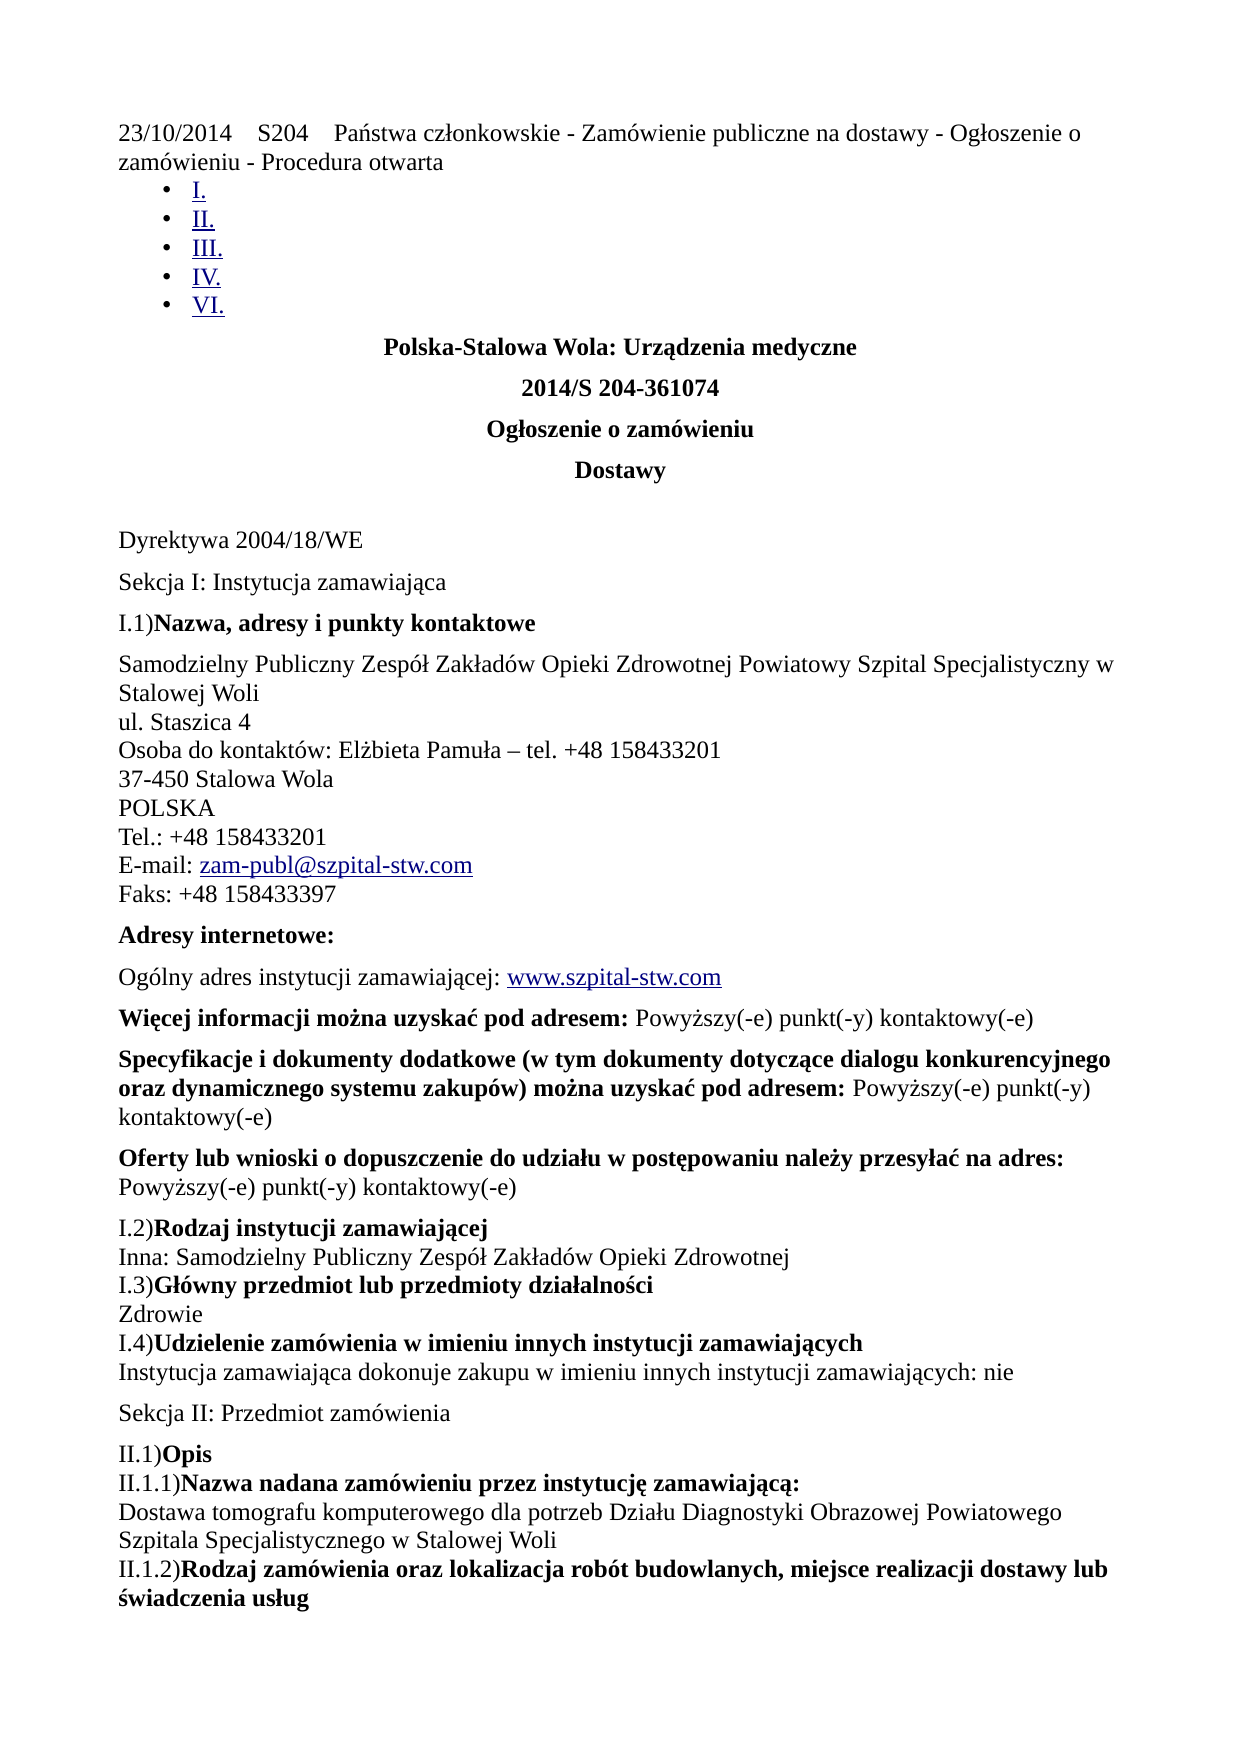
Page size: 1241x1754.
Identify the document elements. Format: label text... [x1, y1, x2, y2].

text II.1.2)Rodzaj zamówienia oraz lokalizacja robót budowlanych, miejsce realizacji dostawy lub świadczenia usług [118, 1554, 1122, 1612]
text Zdrowie [118, 1299, 1122, 1328]
text 2014/S 204-361074 [118, 373, 1122, 402]
text Sekcja I: Instytucja zamawiająca [118, 567, 1122, 596]
list III. [162, 233, 1122, 262]
text II.1.1)Nazwa nadana zamówieniu przez instytucję zamawiającą: [118, 1468, 1122, 1497]
text Adresy internetowe: [118, 921, 1122, 949]
text Dostawa tomografu komputerowego dla potrzeb Działu Diagnostyki Obrazowej Powiatowego Szpitala Specjalistycznego w Stalowej Woli [118, 1497, 1122, 1554]
text I.4)Udzielenie zamówienia w imieniu innych instytucji zamawiających [118, 1328, 1122, 1357]
list VI. [162, 291, 1122, 319]
text Instytucja zamawiająca dokonuje zakupu w imieniu innych instytucji zamawiających: nie [118, 1357, 1122, 1386]
text Ogólny adres instytucji zamawiającej: www.szpital-stw.com [118, 962, 1122, 991]
list I. [162, 176, 1122, 204]
text Ogłoszenie o zamówieniu [118, 414, 1122, 443]
text I.3)Główny przedmiot lub przedmioty działalności [118, 1271, 1122, 1299]
text Specyfikacje i dokumenty dodatkowe (w tym dokumenty dotyczące dialogu konkurencyjnego oraz dynamicznego systemu zakupów) można uzyskać pod adresem: Powyższy(-e) punkt(-y) kontaktowy(-e) [118, 1044, 1122, 1131]
text Oferty lub wnioski o dopuszczenie do udziału w postępowaniu należy przesyłać na adres: Powyższy(-e) punkt(-y) kontaktowy(-e) [118, 1143, 1122, 1201]
text II.1)Opis [118, 1439, 1122, 1468]
text I.2)Rodzaj instytucji zamawiającej [118, 1213, 1122, 1242]
text Polska-Stalowa Wola: Urządzenia medyczne [118, 332, 1122, 361]
text Sekcja II: Przedmiot zamówienia [118, 1398, 1122, 1427]
text Inna: Samodzielny Publiczny Zespół Zakładów Opieki Zdrowotnej [118, 1242, 1122, 1271]
text Więcej informacji można uzyskać pod adresem: Powyższy(-e) punkt(-y) kontaktowy(-e) [118, 1003, 1122, 1032]
text Dostawy [118, 456, 1122, 484]
text Dyrektywa 2004/18/WE [118, 497, 1122, 554]
text Samodzielny Publiczny Zespół Zakładów Opieki Zdrowotnej Powiatowy Szpital Specjalistyczny w Stalowej Woli ul. Staszica 4 Osoba do kontaktów: Elżbieta Pamuła – tel. +48 158433201 37-450 Stalowa Wola POLSKA Tel.: +48 158433201 E-mail: zam-publ@szpital-stw.com Faks: +48 158433397 [118, 649, 1122, 908]
text I.1)Nazwa, adresy i punkty kontaktowe [118, 608, 1122, 637]
list IV. [162, 262, 1122, 291]
list II. [162, 204, 1122, 233]
text 23/10/2014 S204 Państwa członkowskie - Zamówienie publiczne na dostawy - Ogłoszenie o zamówieniu - Procedura otwarta [118, 118, 1122, 176]
